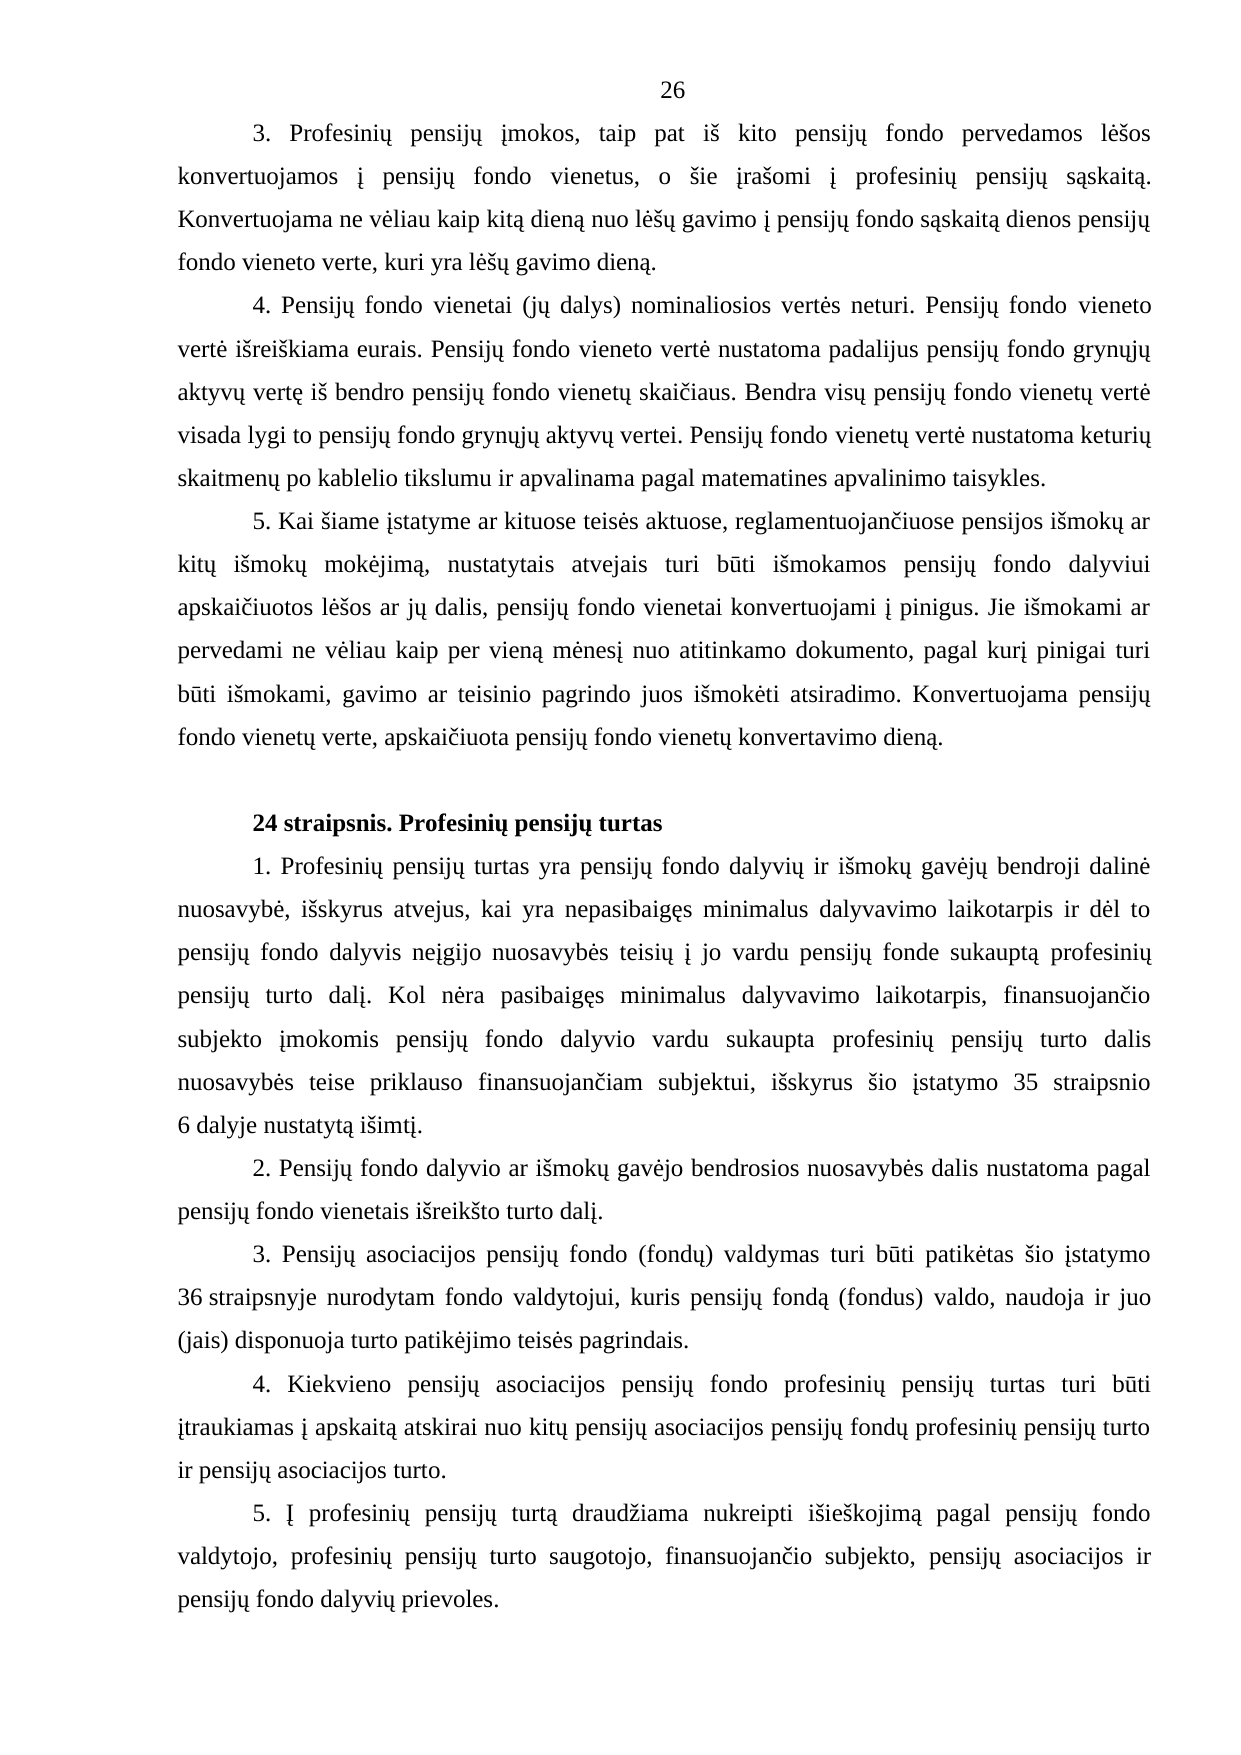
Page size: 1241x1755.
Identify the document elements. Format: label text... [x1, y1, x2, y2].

text 2. Pensijų fondo dalyvio ar išmokų gavėjo bendrosios nuosavybės dalis nustatoma pagal pensijų fondo vienetais išreikšto turto dalį. [177, 1153, 1152, 1225]
text 24 straipsnis. Profesinių pensijų turtas [177, 808, 1152, 837]
text 1. Profesinių pensijų turtas yra pensijų fondo dalyvių ir išmokų gavėjų bendroji dalinė nuosavybė, išskyrus atvejus, kai yra nepasibaigęs minimalus dalyvavimo laikotarpis ir dėl to pensijų fondo dalyvis neįgijo nuosavybės teisių į jo vardu pensijų fonde sukauptą profesinių pensijų turto dalį. Kol nėra pasibaigęs minimalus dalyvavimo laikotarpis, finansuojančio subjekto įmokomis pensijų fondo dalyvio vardu sukaupta profesinių pensijų turto dalis nuosavybės teise priklauso finansuojančiam subjektui, išskyrus šio įstatymo 35 straipsnio 6 dalyje nustatytą išimtį. [177, 851, 1152, 1139]
text 4. Kiekvieno pensijų asociacijos pensijų fondo profesinių pensijų turtas turi būti įtraukiamas į apskaitą atskirai nuo kitų pensijų asociacijos pensijų fondų profesinių pensijų turto ir pensijų asociacijos turto. [177, 1369, 1152, 1484]
text 5. Į profesinių pensijų turtą draudžiama nukreipti išieškojimą pagal pensijų fondo valdytojo, profesinių pensijų turto saugotojo, finansuojančio subjekto, pensijų asociacijos ir pensijų fondo dalyvių prievoles. [177, 1498, 1152, 1613]
text 3. Pensijų asociacijos pensijų fondo (fondų) valdymas turi būti patikėtas šio įstatymo 36 straipsnyje nurodytam fondo valdytojui, kuris pensijų fondą (fondus) valdo, naudoja ir juo (jais) disponuoja turto patikėjimo teisės pagrindais. [177, 1239, 1152, 1354]
text 4. Pensijų fondo vienetai (jų dalys) nominaliosios vertės neturi. Pensijų fondo vieneto vertė išreiškiama eurais. Pensijų fondo vieneto vertė nustatoma padalijus pensijų fondo grynųjų aktyvų vertę iš bendro pensijų fondo vienetų skaičiaus. Bendra visų pensijų fondo vienetų vertė visada lygi to pensijų fondo grynųjų aktyvų vertei. Pensijų fondo vienetų vertė nustatoma keturių skaitmenų po kablelio tikslumu ir apvalinama pagal matematines apvalinimo taisykles. [177, 291, 1152, 492]
text 3. Profesinių pensijų įmokos, taip pat iš kito pensijų fondo pervedamos lėšos konvertuojamos į pensijų fondo vienetus, o šie įrašomi į profesinių pensijų sąskaitą. Konvertuojama ne vėliau kaip kitą dieną nuo lėšų gavimo į pensijų fondo sąskaitą dienos pensijų fondo vieneto verte, kuri yra lėšų gavimo dieną. [177, 118, 1152, 276]
text 5. Kai šiame įstatyme ar kituose teisės aktuose, reglamentuojančiuose pensijos išmokų ar kitų išmokų mokėjimą, nustatytais atvejais turi būti išmokamos pensijų fondo dalyviui apskaičiuotos lėšos ar jų dalis, pensijų fondo vienetai konvertuojami į pinigus. Jie išmokami ar pervedami ne vėliau kaip per vieną mėnesį nuo atitinkamo dokumento, pagal kurį pinigai turi būti išmokami, gavimo ar teisinio pagrindo juos išmokėti atsiradimo. Konvertuojama pensijų fondo vienetų verte, apskaičiuota pensijų fondo vienetų konvertavimo dieną. [177, 506, 1152, 751]
